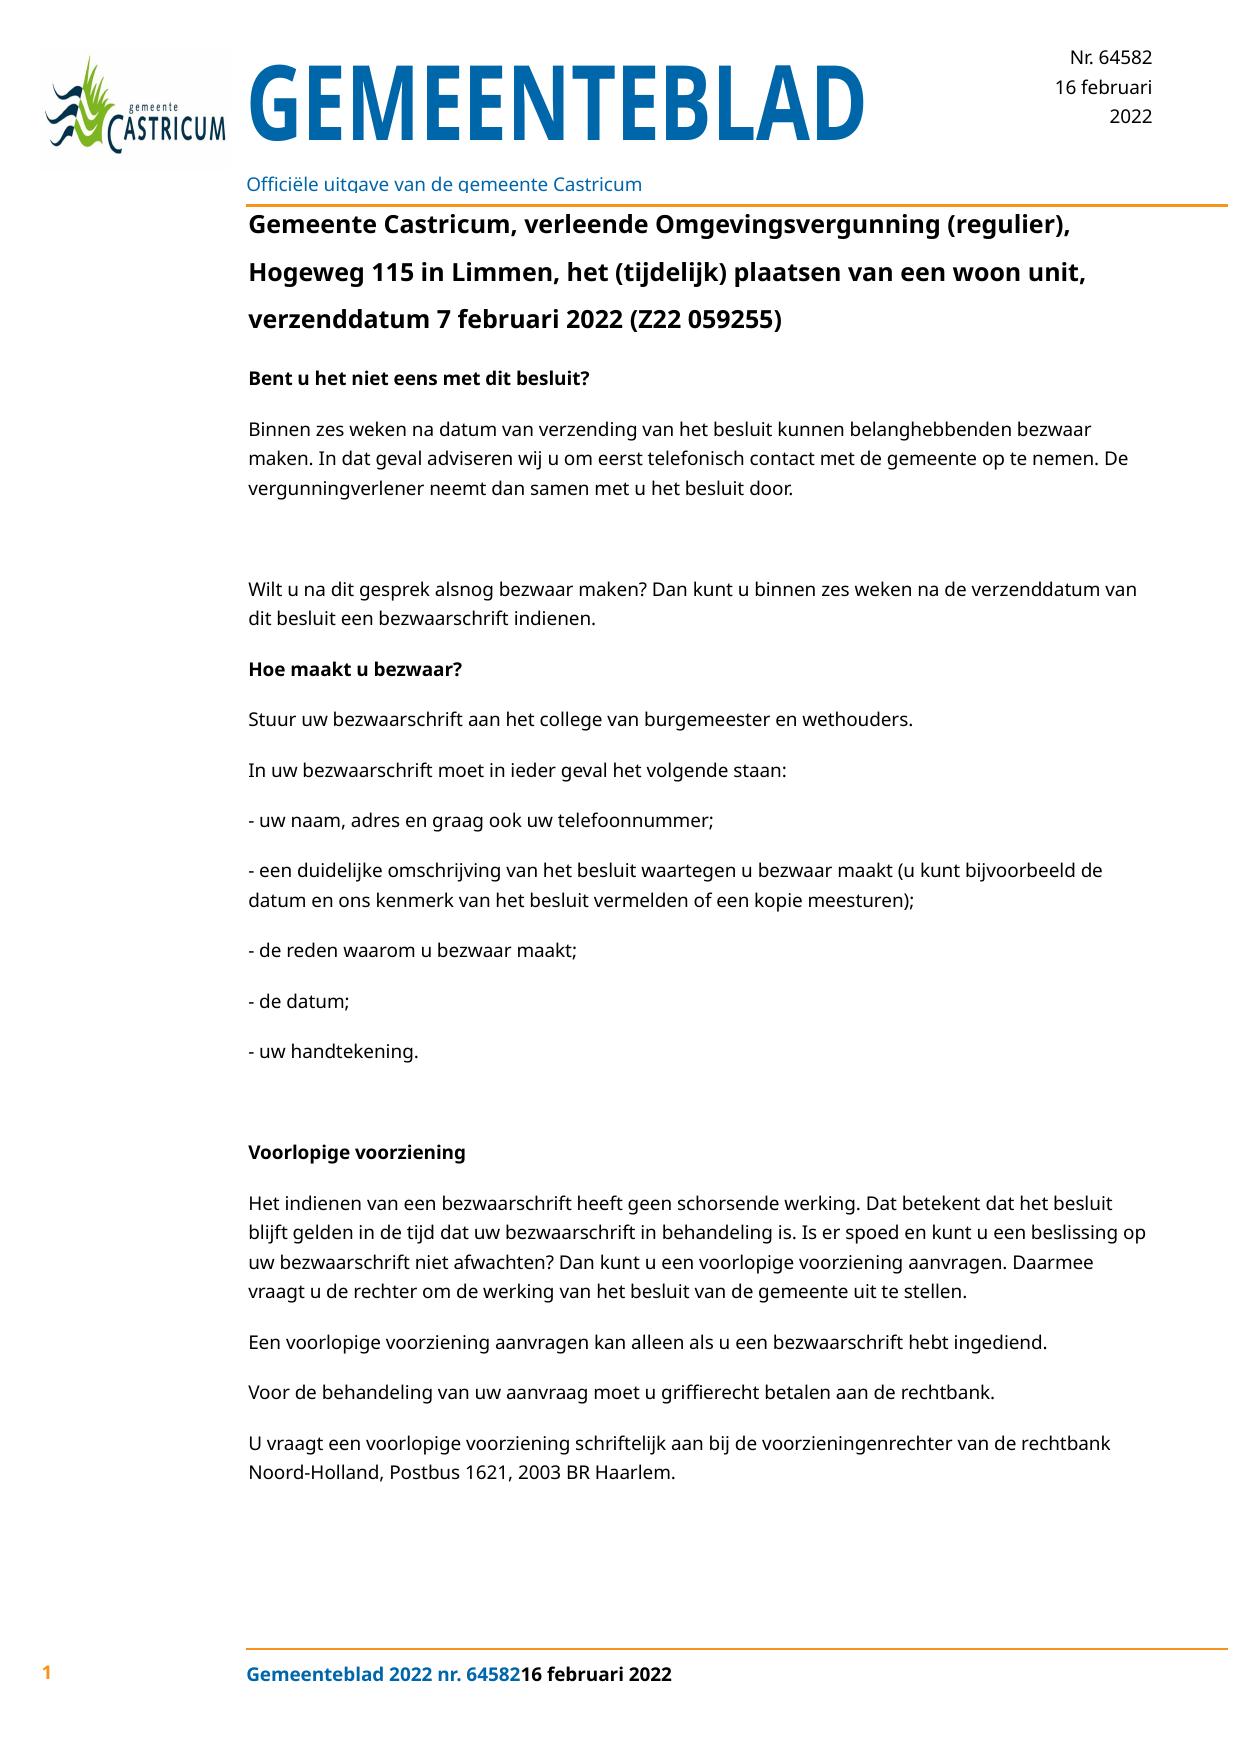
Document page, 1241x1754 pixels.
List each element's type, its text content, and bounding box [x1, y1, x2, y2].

text Binnen zes weken na datum van verzending van het besluit kunnen belanghebbenden bezwaar maken. In dat geval adviseren wij u om eerst telefonisch contact met de gemeente op te nemen. De vergunningverlener neemt dan samen met u het besluit door. [248, 416, 1152, 501]
text In uw bezwaarschrift moet in ieder geval het volgende staan: [248, 757, 1152, 782]
picture [41, 47, 231, 172]
text Voor de behandeling van uw aanvraag moet u griffierecht betalen aan de rechtbank. [248, 1379, 1152, 1405]
text Bent u het niet eens met dit besluit? [248, 366, 1152, 391]
text Wilt u na dit gesprek alsnog bezwaar maken? Dan kunt u binnen zes weken na de verzenddatum van dit besluit een bezwaarschrift indienen. [248, 576, 1152, 631]
text Het indienen van een bezwaarschrift heeft geen schorsende werking. Dat betekent dat het besluit blijft gelden in de tijd dat uw bezwaarschrift in behandeling is. Is er spoed en kunt u een beslissing op uw bezwaarschrift niet afwachten? Dan kunt u een voorlopige voorziening aanvragen. Daarmee vraagt u de rechter om de werking van het besluit van de gemeente uit te stellen. [248, 1190, 1152, 1304]
text Voorlopige voorziening [248, 1139, 1152, 1165]
text Gemeente Castricum, verleende Omgevingsvergunning (regulier), Hogeweg 115 in Limmen, het (tijdelijk) plaatsen van een woon unit, verzenddatum 7 februari 2022 (Z22 059255) [248, 207, 1152, 336]
text - de reden waarom u bezwaar maakt; [248, 938, 1152, 963]
text - een duidelijke omschrijving van het besluit waartegen u bezwaar maakt (u kunt bijvoorbeeld de datum en ons kenmerk van het besluit vermelden of een kopie meesturen); [248, 858, 1152, 913]
text - de datum; [248, 988, 1152, 1014]
text Stuur uw bezwaarschrift aan het college van burgemeester en wethouders. [248, 706, 1152, 732]
text Hoe maakt u bezwaar? [248, 656, 1152, 682]
text - uw handtekening. [248, 1038, 1152, 1064]
text Een voorlopige voorziening aanvragen kan alleen als u een bezwaarschrift hebt ingediend. [248, 1329, 1152, 1354]
text U vraagt een voorlopige voorziening schriftelijk aan bij de voorzieningenrechter van de rechtbank Noord-Holland, Postbus 1621, 2003 BR Haarlem. [248, 1430, 1152, 1485]
text - uw naam, adres en graag ook uw telefoonnummer; [248, 807, 1152, 833]
